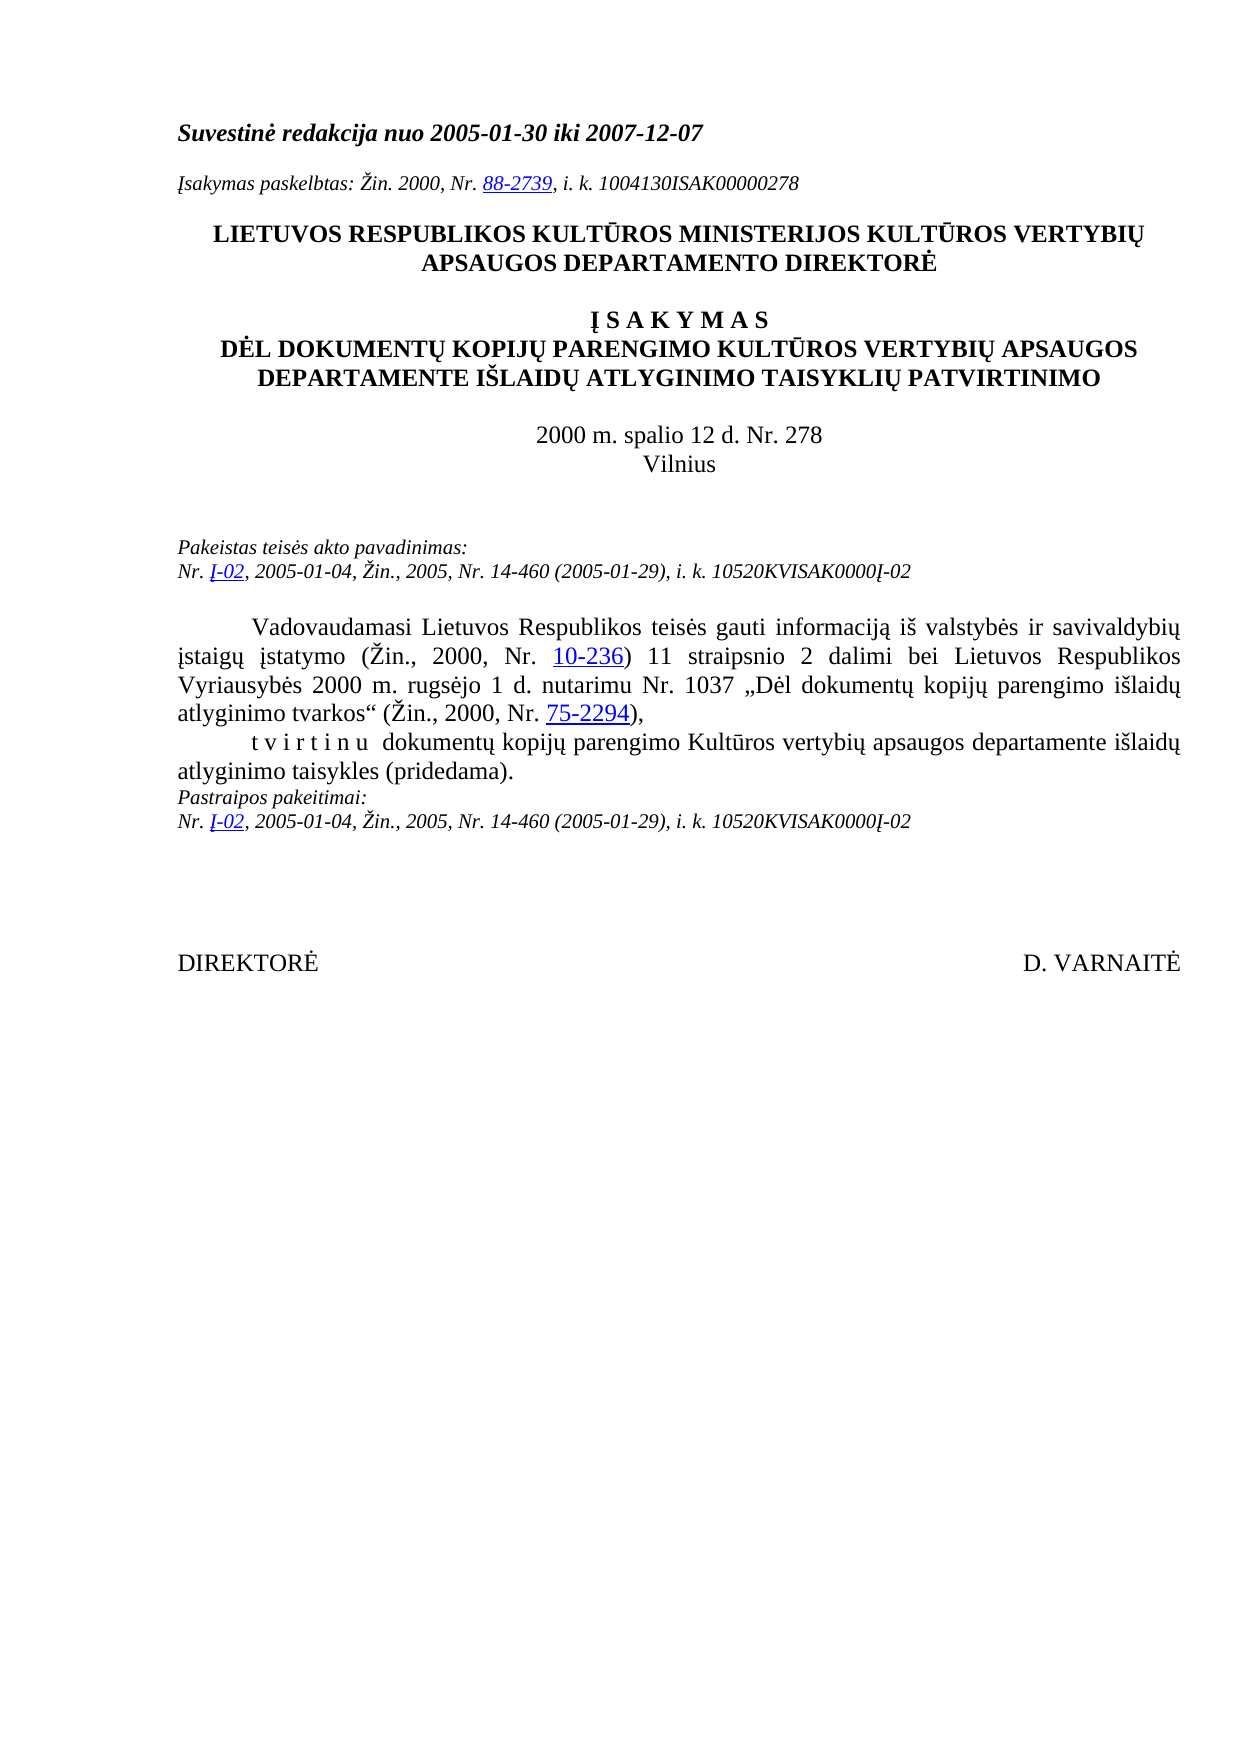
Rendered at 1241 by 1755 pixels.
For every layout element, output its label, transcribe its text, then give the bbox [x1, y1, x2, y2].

text Vadovaudamasi Lietuvos Respublikos teisės gauti informaciją iš valstybės ir savivaldybių įstaigų įstatymo (Žin., 2000, Nr. 10-236) 11 straipsnio 2 dalimi bei Lietuvos Respublikos Vyriausybės 2000 m. rugsėjo 1 d. nutarimu Nr. 1037 „Dėl dokumentų kopijų parengimo išlaidų atlyginimo tvarkos“ (Žin., 2000, Nr. 75-2294), [177, 612, 1181, 727]
text Nr. Į-02, 2005-01-04, Žin., 2005, Nr. 14-460 (2005-01-29), i. k. 10520KVISAK0000Į-02 [177, 809, 1181, 833]
text Suvestinė redakcija nuo 2005-01-30 iki 2007-12-07 [177, 118, 1181, 147]
text Pakeistas teisės akto pavadinimas: [177, 535, 1181, 559]
text Vilnius [177, 449, 1181, 478]
text Nr. Į-02, 2005-01-04, Žin., 2005, Nr. 14-460 (2005-01-29), i. k. 10520KVISAK0000Į-02 [177, 559, 1181, 583]
text 2000 m. spalio 12 d. Nr. 278 [177, 420, 1181, 449]
text DĖL DOKUMENTŲ KOPIJŲ PARENGIMO KULTŪROS VERTYBIŲ APSAUGOS DEPARTAMENTE IŠLAIDŲ ATLYGINIMO TAISYKLIŲ PATVIRTINIMO [177, 334, 1181, 392]
text DIREKTORĖ D. VARNAITĖ [177, 948, 1181, 977]
text Pastraipos pakeitimai: [177, 785, 1181, 809]
text tvirtinu dokumentų kopijų parengimo Kultūros vertybių apsaugos departamente išlaidų atlyginimo taisykles (pridedama). [177, 727, 1181, 785]
text Įsakymas paskelbtas: Žin. 2000, Nr. 88-2739, i. k. 1004130ISAK00000278 [177, 171, 1181, 195]
text Į S A K Y M A S [177, 305, 1181, 334]
text LIETUVOS RESPUBLIKOS KULTŪROS MINISTERIJOS KULTŪROS VERTYBIŲ APSAUGOS DEPARTAMENTO DIREKTORĖ [177, 219, 1181, 277]
